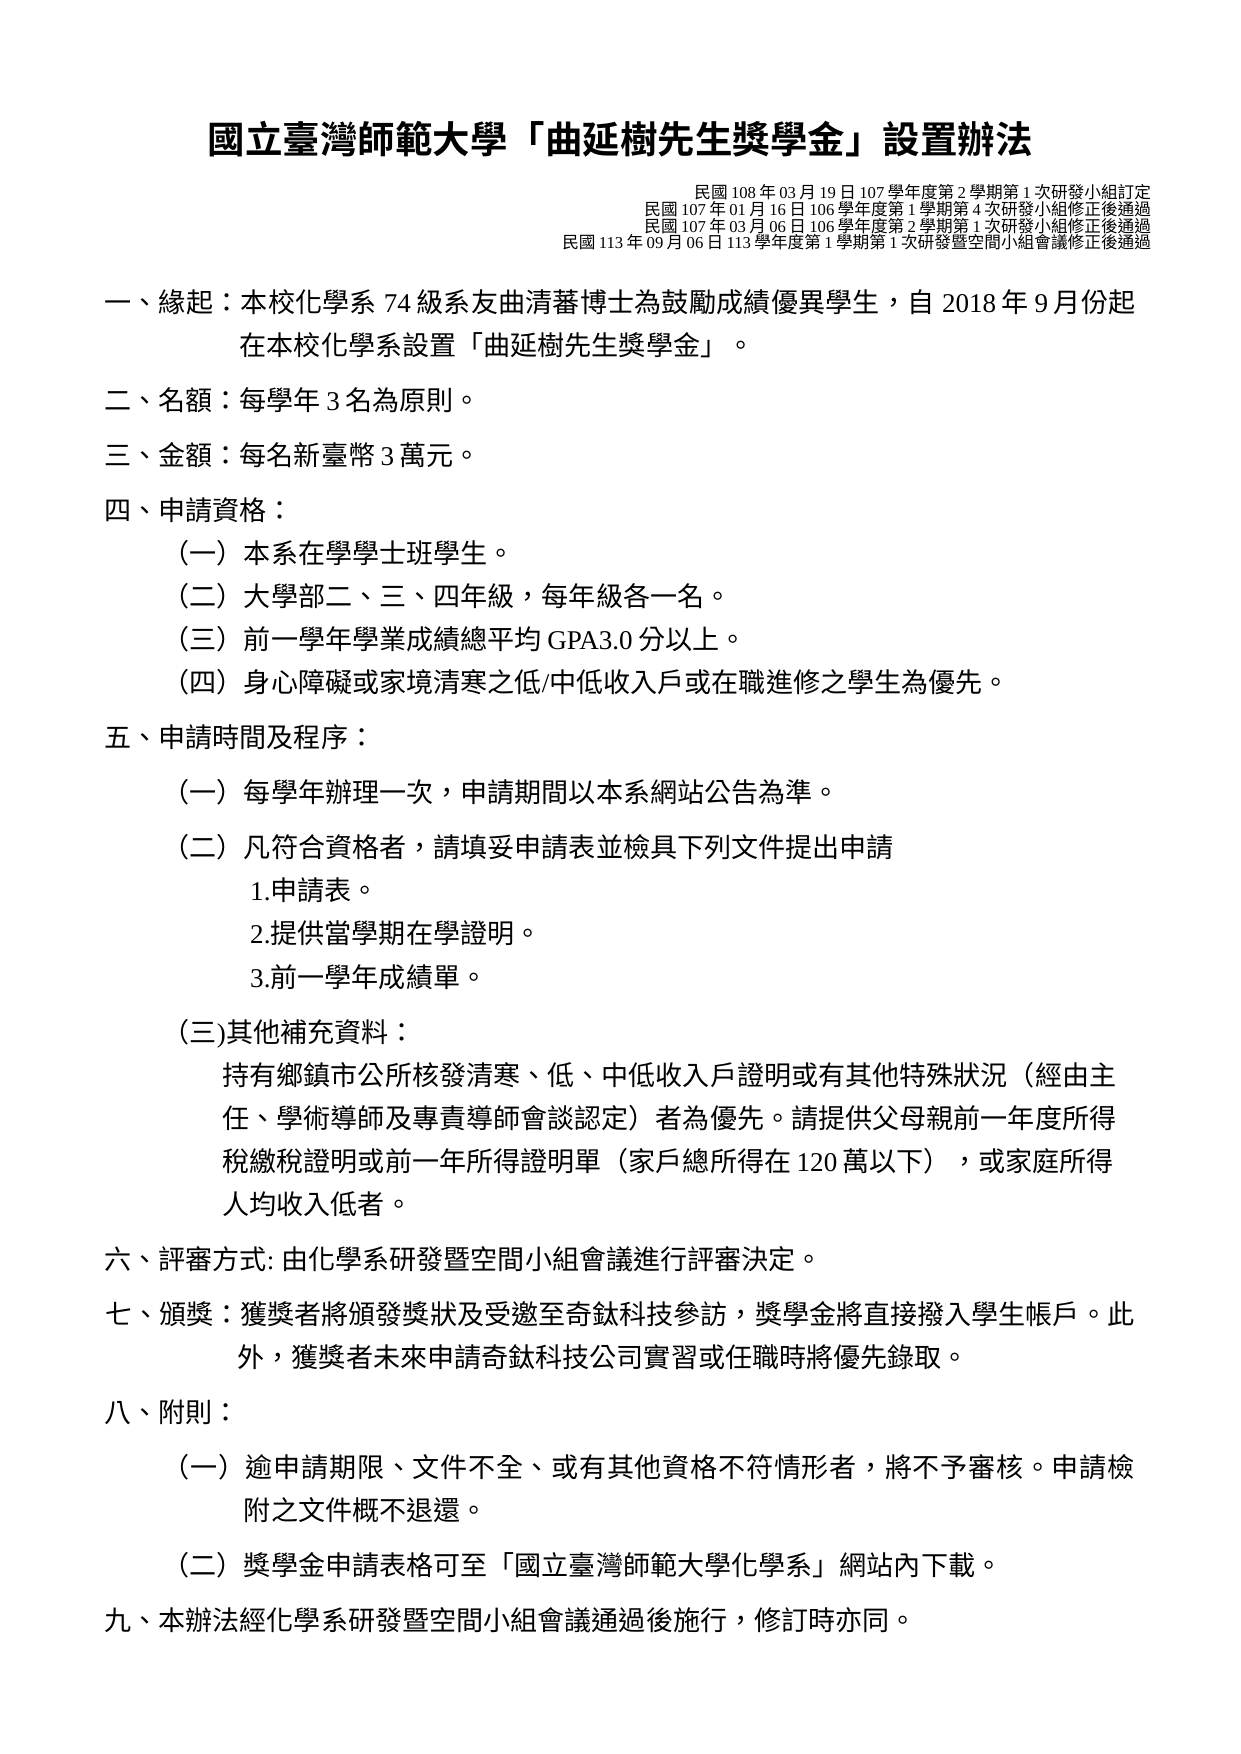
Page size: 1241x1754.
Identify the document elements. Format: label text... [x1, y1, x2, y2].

text 國立臺灣師範大學「曲延樹先生獎學金」設置辦法 [75, 96, 1165, 158]
text 二、名額：每學年3名為原則。 [104, 379, 1136, 418]
text 七、頒獎：獲獎者將頒發獎狀及受邀至奇鈦科技參訪，獎學金將直接撥入學生帳戶。此外，獲獎者未來申請奇鈦科技公司實習或任職時將優先錄取。 [105, 1293, 1136, 1375]
text （一）逾申請期限、文件不全、或有其他資格不符情形者，將不予審核。申請檢附之文件概不退還。 [162, 1446, 1136, 1528]
text （三)其他補充資料： [162, 1011, 1136, 1050]
text 民國107年03月06日106學年度第2學期第1次研發小組修正後通過 [75, 219, 1151, 235]
text （二）凡符合資格者，請填妥申請表並檢具下列文件提出申請 [162, 826, 1136, 865]
text 2.提供當學期在學證明。 [250, 912, 1136, 952]
text （一）每學年辦理一次，申請期間以本系網站公告為準。 [162, 771, 1136, 810]
text 四、申請資格： [104, 489, 1136, 528]
text 持有鄉鎮市公所核發清寒、低、中低收入戶證明或有其他特殊狀況（經由主任、學術導師及專責導師會談認定）者為優先。請提供父母親前一年度所得稅繳稅證明或前一年所得證明單（家戶總所得在120萬以下），或家庭所得人均收入低者。 [222, 1054, 1136, 1222]
text 民國107年01月16日106學年度第1學期第4次研發小組修正後通過 [75, 202, 1151, 219]
text 九、本辦法經化學系研發暨空間小組會議通過後施行，修訂時亦同。 [104, 1599, 1136, 1638]
text 民國113年09月06日113學年度第1學期第1次研發暨空間小組會議修正後通過 [75, 235, 1151, 252]
text 1.申請表。 [250, 869, 1136, 908]
text 三、金額：每名新臺幣3萬元。 [104, 434, 1136, 473]
text 民國108年03月19日107學年度第2學期第1次研發小組訂定 [75, 185, 1151, 202]
text （一）本系在學學士班學生。 [162, 532, 1136, 571]
text 六、評審方式: 由化學系研發暨空間小組會議進行評審決定。 [104, 1238, 1136, 1277]
text 一、緣起：本校化學系74級系友曲清蕃博士為鼓勵成績優異學生，自2018年9月份起在本校化學系設置「曲延樹先生獎學金」。 [104, 281, 1136, 363]
text （二）獎學金申請表格可至「國立臺灣師範大學化學系」網站內下載。 [162, 1544, 1136, 1583]
text （四）身心障礙或家境清寒之低/中低收入戶或在職進修之學生為優先。 [162, 661, 1136, 700]
text （三）前一學年學業成績總平均GPA3.0分以上。 [162, 618, 1136, 657]
text 五、申請時間及程序： [104, 716, 1136, 755]
text 3.前一學年成績單。 [250, 956, 1136, 995]
text （二）大學部二、三、四年級，每年級各一名。 [162, 575, 1136, 614]
text 八、附則： [104, 1391, 1136, 1430]
